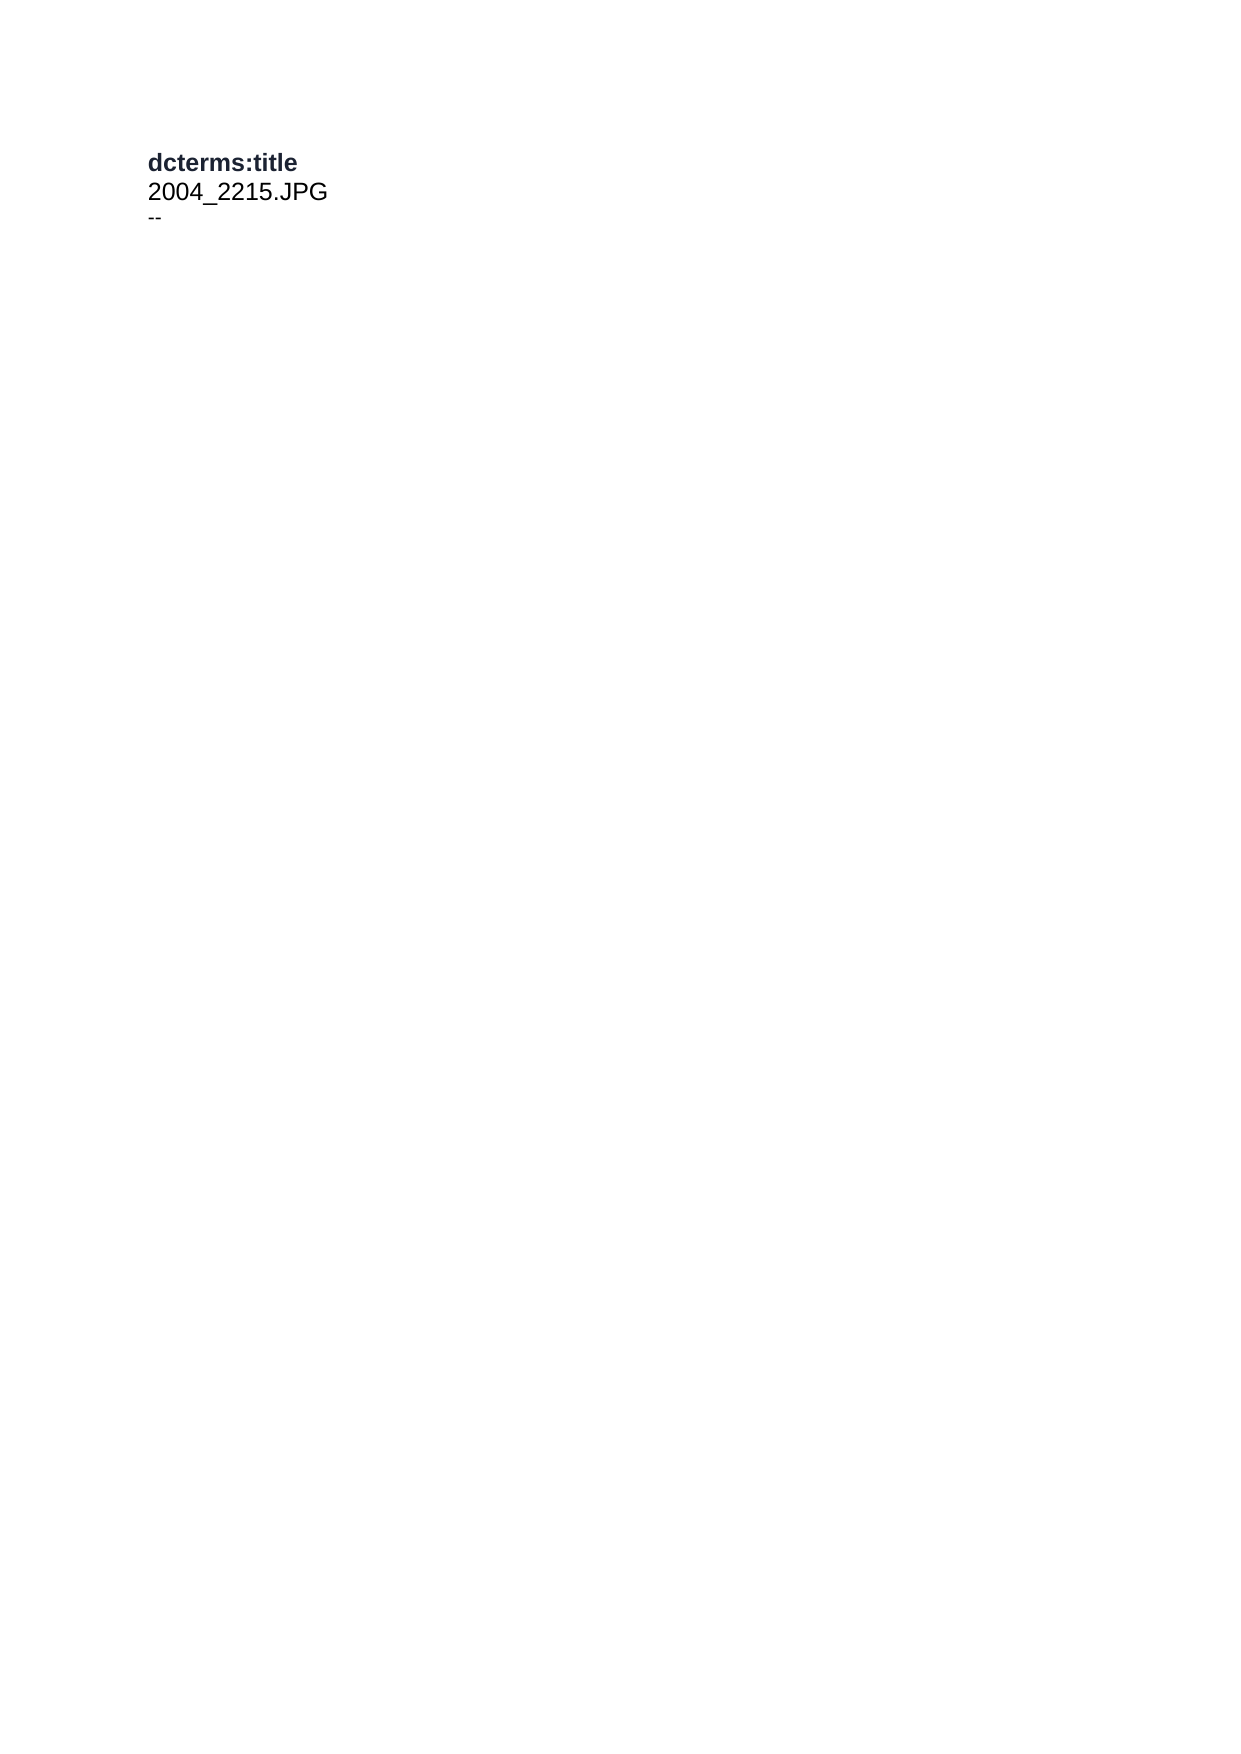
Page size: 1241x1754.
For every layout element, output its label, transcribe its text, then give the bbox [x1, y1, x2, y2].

text dcterms:title [148, 148, 1092, 176]
text -- [148, 205, 1092, 229]
text 2004_2215.JPG [148, 176, 1092, 205]
